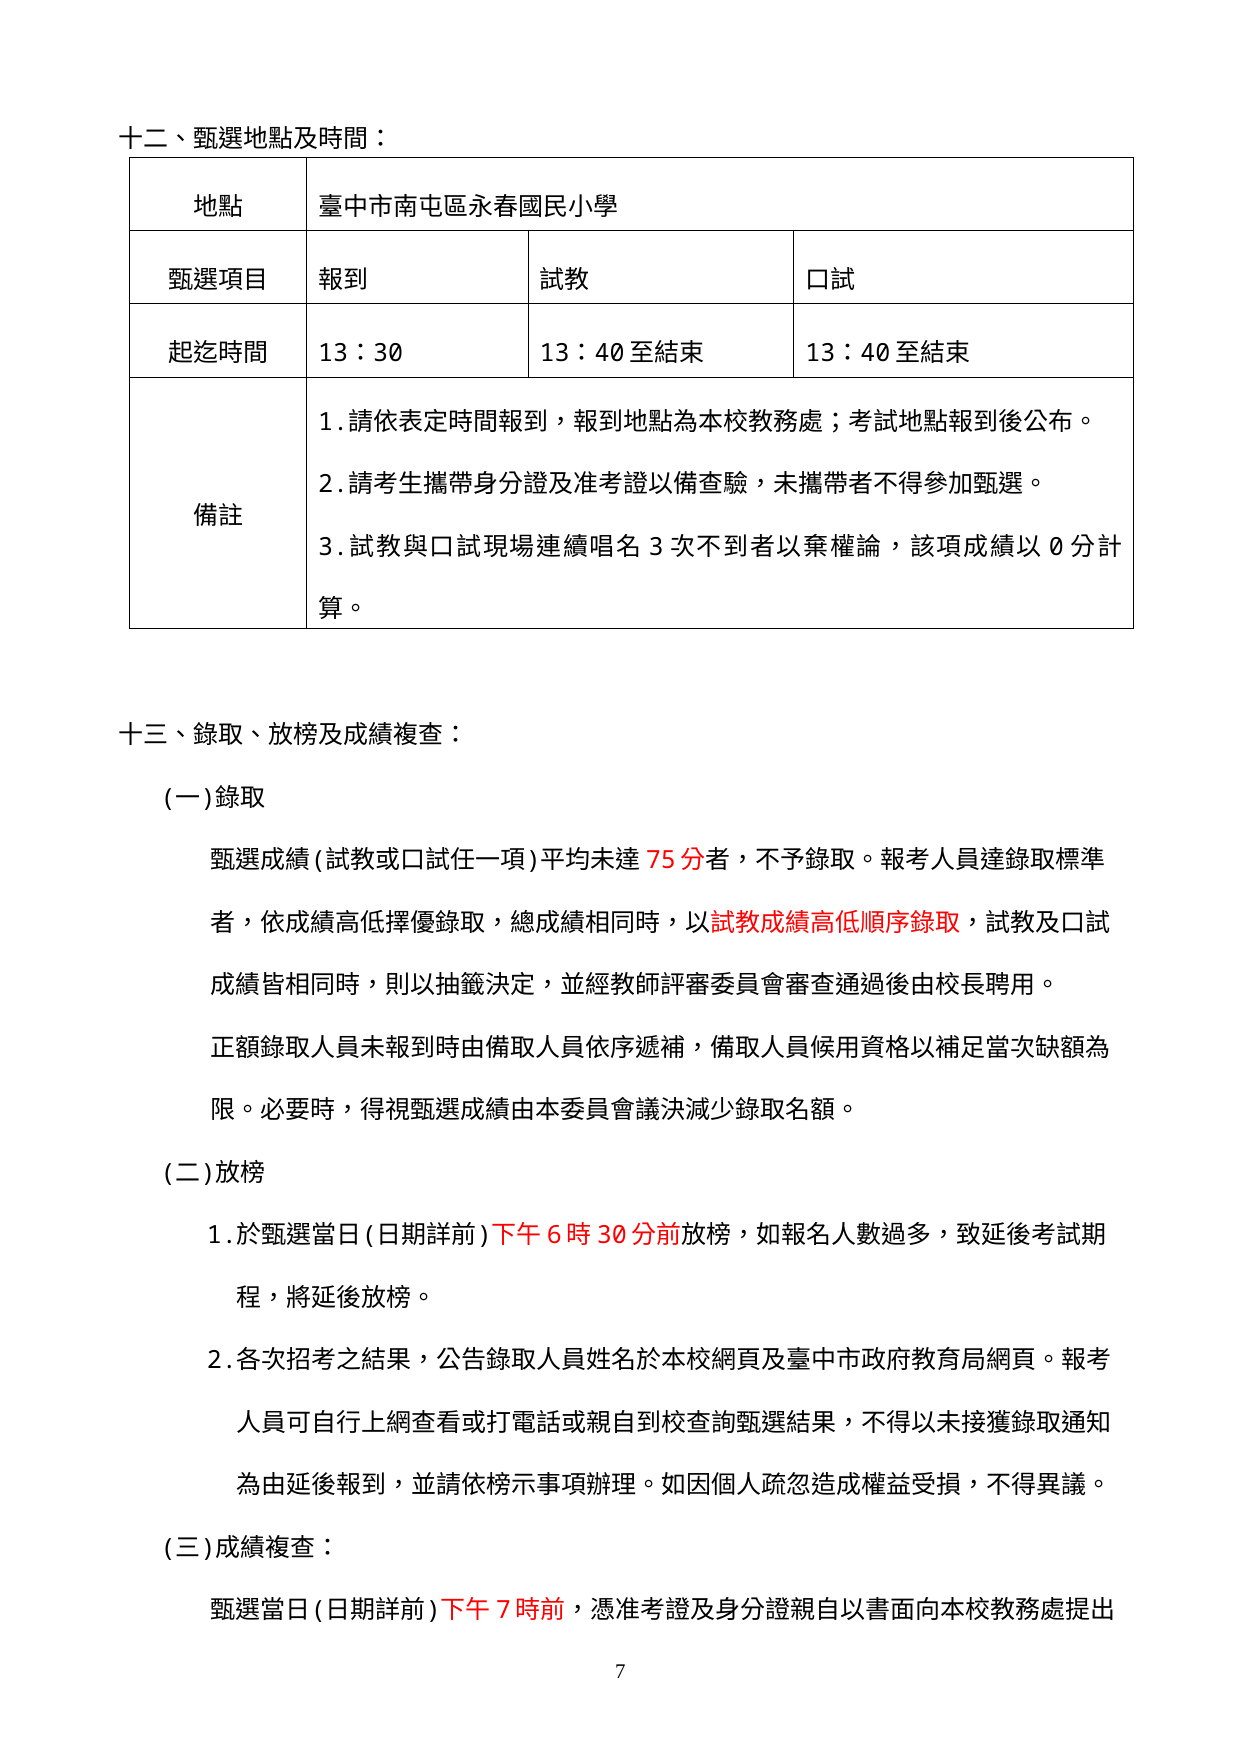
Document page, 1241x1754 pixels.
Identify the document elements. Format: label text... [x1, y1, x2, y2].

text 1.於甄選當日(日期詳前)下午6時30分前放榜，如報名人數過多，致延後考試期程，將延後放榜。 [207, 1191, 1122, 1316]
text (一)錄取 [160, 754, 1122, 816]
table_cell 1.請依表定時間報到，報到地點為本校教務處；考試地點報到後公布。 2.請考生攜帶身分證及准考證以備查驗，未攜帶者不得參加甄選。 3.試教與口試現場連續唱名3次不到者以棄權論，該項成績以0分計算。 [307, 378, 1133, 628]
text (三)成績複查： [160, 1504, 1122, 1566]
table_cell 13：40至結束 [529, 304, 793, 377]
text 十三、錄取、放榜及成績複查： [118, 691, 1122, 754]
table_cell 起迄時間 [130, 304, 306, 377]
table_cell 試教 [529, 231, 793, 303]
table_cell 甄選項目 [130, 231, 306, 303]
text 十二、甄選地點及時間： [118, 94, 1122, 157]
text 甄選當日(日期詳前)下午7時前，憑准考證及身分證親自以書面向本校教務處提出 [211, 1566, 1122, 1629]
table_header 地點 [130, 158, 306, 230]
table_cell 備註 [130, 378, 306, 628]
table_header 臺中市南屯區永春國民小學 [307, 158, 1133, 230]
table_cell 13：40至結束 [794, 304, 1133, 377]
table_cell 13：30 [307, 304, 528, 377]
text 正額錄取人員未報到時由備取人員依序遞補，備取人員候用資格以補足當次缺額為限。必要時，得視甄選成績由本委員會議決減少錄取名額。 [211, 1004, 1122, 1129]
text (二)放榜 [160, 1129, 1122, 1191]
table_cell 報到 [307, 231, 528, 303]
table_cell 口試 [794, 231, 1133, 303]
text 甄選成績(試教或口試任一項)平均未達75分者，不予錄取。報考人員達錄取標準者，依成績高低擇優錄取，總成績相同時，以試教成績高低順序錄取，試教及口試成績皆相同時，則以抽籤決定，並經教師評審委員會審查通過後由校長聘用。 [211, 816, 1122, 1004]
text 2.各次招考之結果，公告錄取人員姓名於本校網頁及臺中市政府教育局網頁。報考人員可自行上網查看或打電話或親自到校查詢甄選結果，不得以未接獲錄取通知為由延後報到，並請依榜示事項辦理。如因個人疏忽造成權益受損，不得異議。 [207, 1316, 1122, 1504]
